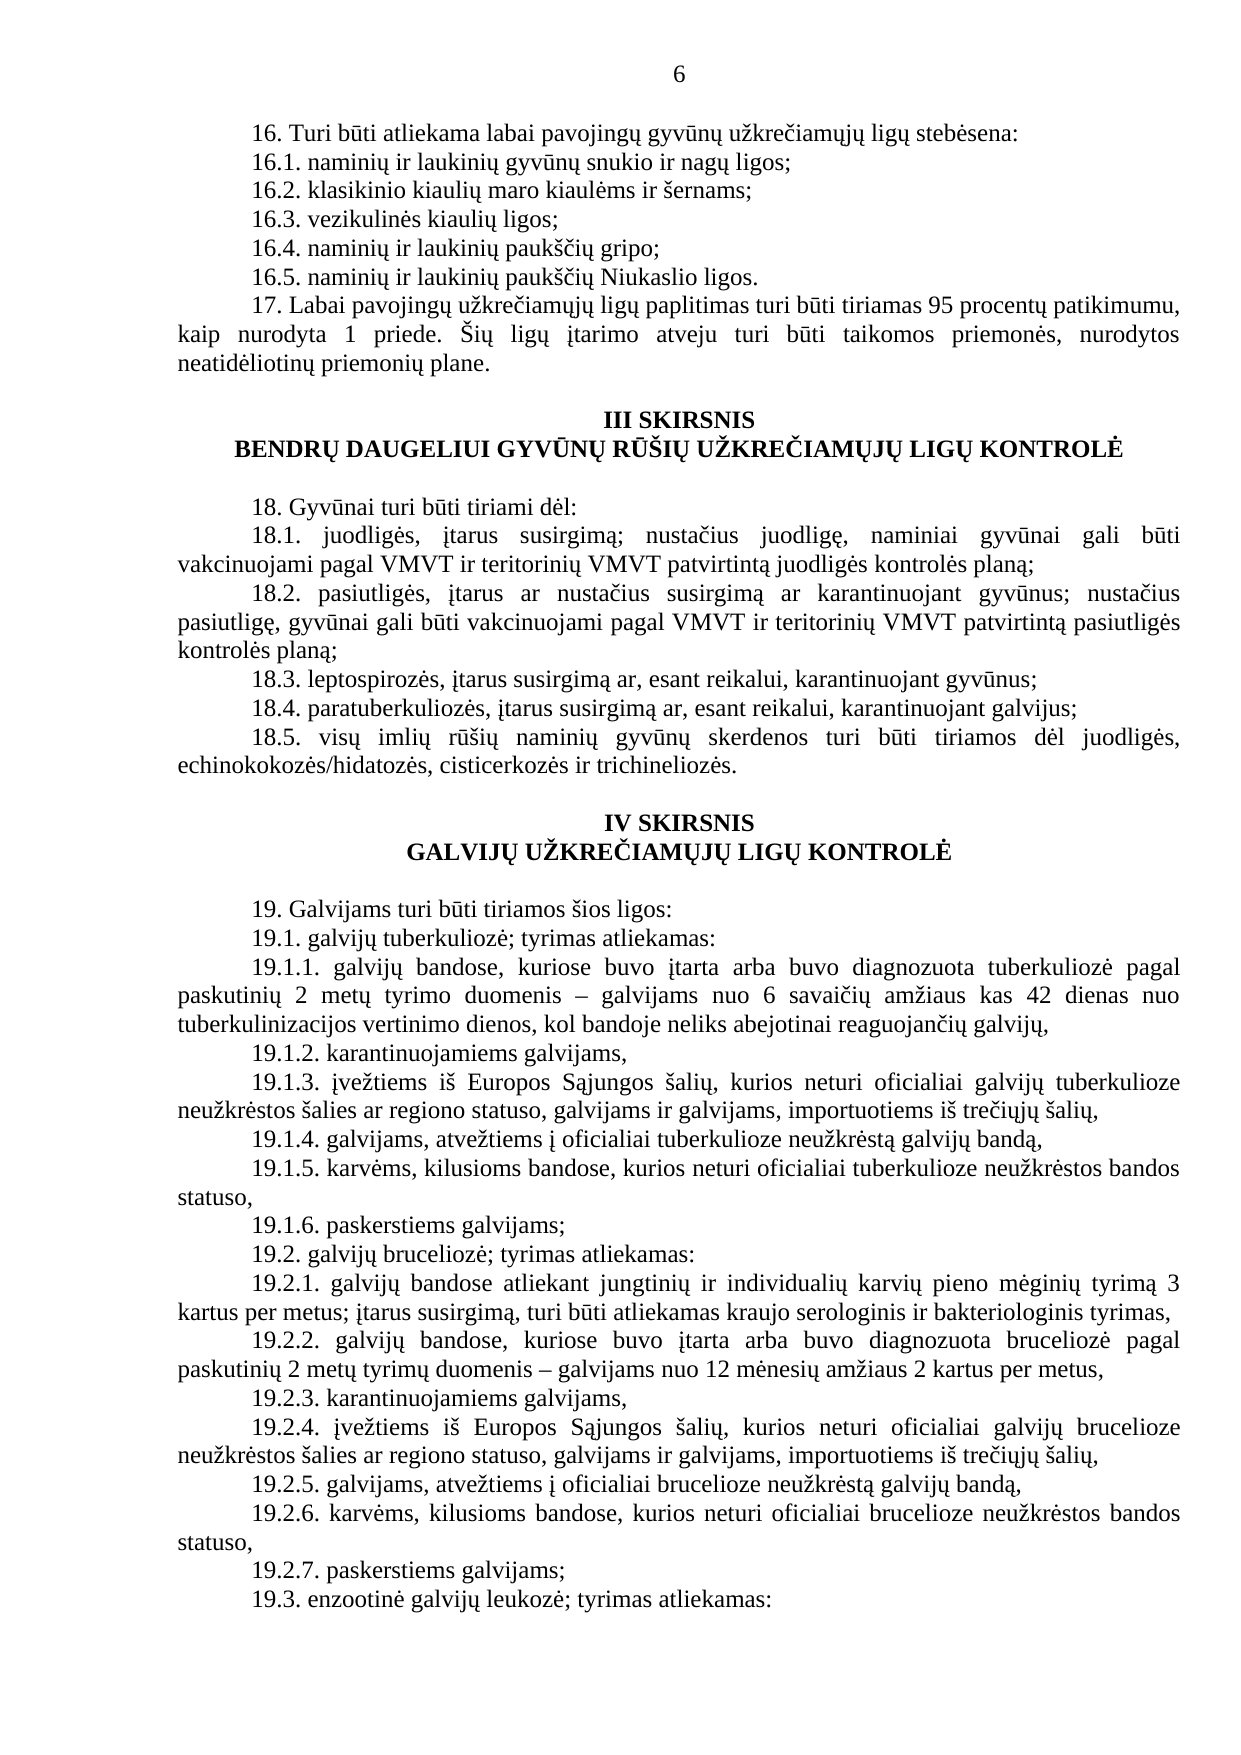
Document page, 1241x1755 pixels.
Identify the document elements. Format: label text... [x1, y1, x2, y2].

text 19.2.5. galvijams, atvežtiems į oficialiai brucelioze neužkrėstą galvijų bandą, [177, 1469, 1181, 1498]
text 19.2.4. įvežtiems iš Europos Sąjungos šalių, kurios neturi oficialiai galvijų brucelioze neužkrėstos šalies ar regiono statuso, galvijams ir galvijams, importuotiems iš trečiųjų šalių, [177, 1412, 1181, 1469]
text 19.1.4. galvijams, atvežtiems į oficialiai tuberkulioze neužkrėstą galvijų bandą, [177, 1124, 1181, 1153]
text 18.3. leptospirozės, įtarus susirgimą ar, esant reikalui, karantinuojant gyvūnus; [177, 664, 1181, 693]
text 19.2.3. karantinuojamiems galvijams, [177, 1383, 1181, 1412]
text 18.4. paratuberkuliozės, įtarus susirgimą ar, esant reikalui, karantinuojant galvijus; [177, 693, 1181, 722]
text 18.5. visų imlių rūšių naminių gyvūnų skerdenos turi būti tiriamos dėl juodligės, echinokokozės/hidatozės, cisticerkozės ir trichineliozės. [177, 722, 1181, 779]
text GALVIJŲ UŽKREČIAMŲJŲ LIGŲ KONTROLĖ [177, 837, 1181, 866]
text 19.1.1. galvijų bandose, kuriose buvo įtarta arba buvo diagnozuota tuberkuliozė pagal paskutinių 2 metų tyrimo duomenis – galvijams nuo 6 savaičių amžiaus kas 42 dienas nuo tuberkulinizacijos vertinimo dienos, kol bandoje neliks abejotinai reaguojančių galvijų, [177, 952, 1181, 1038]
text 18. Gyvūnai turi būti tiriami dėl: [177, 492, 1181, 521]
text 19.1.3. įvežtiems iš Europos Sąjungos šalių, kurios neturi oficialiai galvijų tuberkulioze neužkrėstos šalies ar regiono statuso, galvijams ir galvijams, importuotiems iš trečiųjų šalių, [177, 1067, 1181, 1124]
text 17. Labai pavojingų užkrečiamųjų ligų paplitimas turi būti tiriamas 95 procentų patikimumu, kaip nurodyta 1 priede. Šių ligų įtarimo atveju turi būti taikomos priemonės, nurodytos neatidėliotinų priemonių plane. [177, 291, 1181, 377]
text 19.2.1. galvijų bandose atliekant jungtinių ir individualių karvių pieno mėginių tyrimą 3 kartus per metus; įtarus susirgimą, turi būti atliekamas kraujo serologinis ir bakteriologinis tyrimas, [177, 1268, 1181, 1326]
text 16.2. klasikinio kiaulių maro kiaulėms ir šernams; [177, 176, 1181, 204]
text 19.1.6. paskerstiems galvijams; [177, 1211, 1181, 1239]
text 19. Galvijams turi būti tiriamos šios ligos: [177, 894, 1181, 923]
text 16.3. vezikulinės kiaulių ligos; [177, 204, 1181, 233]
text 16. Turi būti atliekama labai pavojingų gyvūnų užkrečiamųjų ligų stebėsena: [177, 118, 1181, 147]
text 19.2.7. paskerstiems galvijams; [177, 1556, 1181, 1584]
text 19.1. galvijų tuberkuliozė; tyrimas atliekamas: [177, 923, 1181, 952]
text 16.4. naminių ir laukinių paukščių gripo; [177, 233, 1181, 262]
text IV SKIRSNIS [177, 808, 1181, 837]
text 16.1. naminių ir laukinių gyvūnų snukio ir nagų ligos; [177, 147, 1181, 176]
text 18.1. juodligės, įtarus susirgimą; nustačius juodligę, naminiai gyvūnai gali būti vakcinuojami pagal VMVT ir teritorinių VMVT patvirtintą juodligės kontrolės planą; [177, 521, 1181, 578]
text BENDRŲ DAUGELIUI GYVŪNŲ RŪŠIŲ UŽKREČIAMŲJŲ LIGŲ KONTROLĖ [177, 434, 1181, 463]
text 16.5. naminių ir laukinių paukščių Niukaslio ligos. [177, 262, 1181, 291]
text 18.2. pasiutligės, įtarus ar nustačius susirgimą ar karantinuojant gyvūnus; nustačius pasiutligę, gyvūnai gali būti vakcinuojami pagal VMVT ir teritorinių VMVT patvirtintą pasiutligės kontrolės planą; [177, 578, 1181, 664]
text 19.2.2. galvijų bandose, kuriose buvo įtarta arba buvo diagnozuota bruceliozė pagal paskutinių 2 metų tyrimų duomenis – galvijams nuo 12 mėnesių amžiaus 2 kartus per metus, [177, 1326, 1181, 1383]
text 19.3. enzootinė galvijų leukozė; tyrimas atliekamas: [177, 1584, 1181, 1613]
text 19.1.5. karvėms, kilusioms bandose, kurios neturi oficialiai tuberkulioze neužkrėstos bandos statuso, [177, 1153, 1181, 1211]
text 19.1.2. karantinuojamiems galvijams, [177, 1038, 1181, 1067]
text III SKIRSNIS [177, 406, 1181, 434]
text 19.2. galvijų bruceliozė; tyrimas atliekamas: [177, 1239, 1181, 1268]
text 19.2.6. karvėms, kilusioms bandose, kurios neturi oficialiai brucelioze neužkrėstos bandos statuso, [177, 1498, 1181, 1556]
